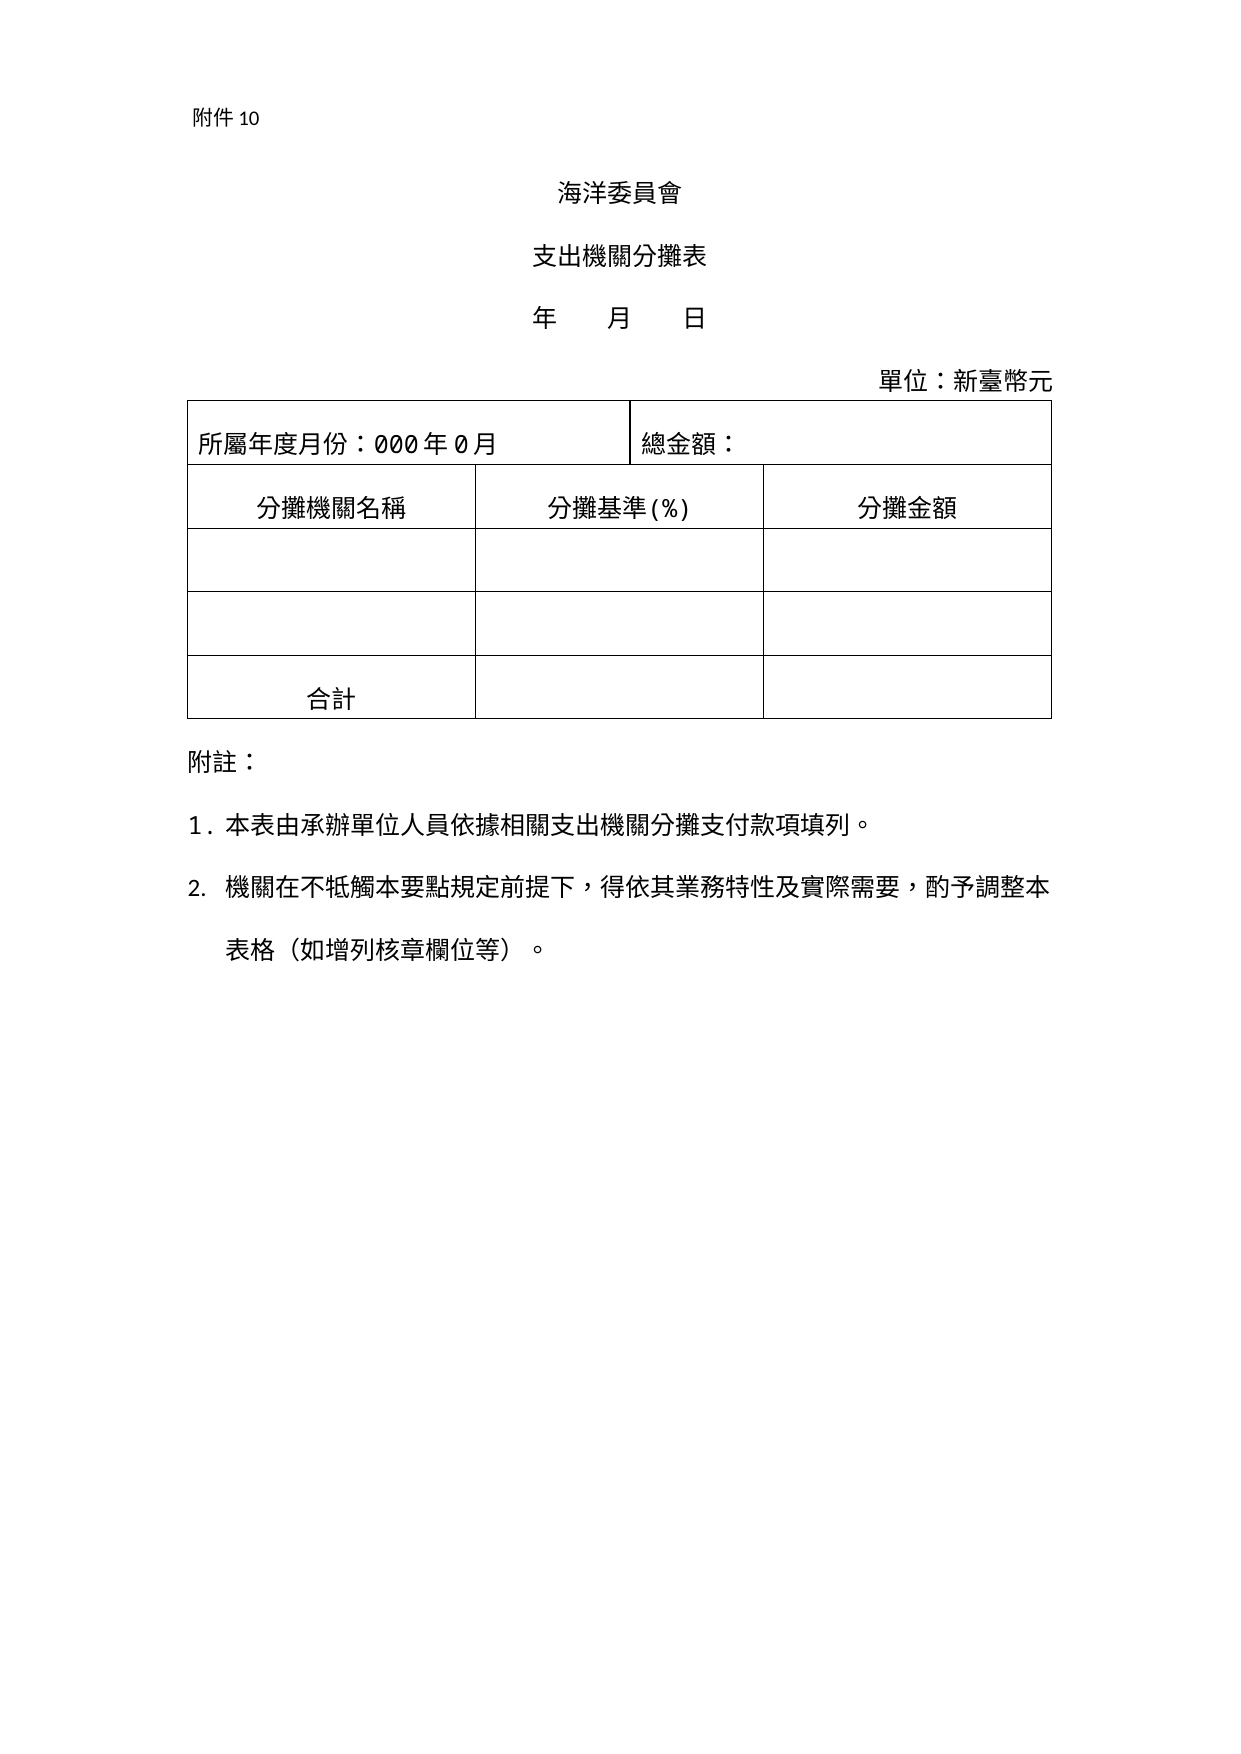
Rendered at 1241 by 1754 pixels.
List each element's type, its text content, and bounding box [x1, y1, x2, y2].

table_cell [764, 529, 1051, 591]
table_cell 合計 [188, 656, 475, 718]
table_cell 分攤基準(%) [476, 465, 763, 527]
table_cell [764, 592, 1051, 654]
table_cell 分攤機關名稱 [188, 465, 475, 527]
table_header 所屬年度月份：000年0月 [188, 401, 629, 464]
text 年 月 日 [187, 275, 1053, 338]
list 本表由承辦單位人員依據相關支出機關分攤支付款項填列。 [187, 782, 1053, 844]
table_cell 分攤金額 [764, 465, 1051, 527]
table_cell [188, 592, 475, 654]
table_cell [476, 529, 763, 591]
table_cell [476, 656, 763, 718]
text 單位：新臺幣元 [187, 338, 1053, 400]
table_header 總金額： [631, 401, 1051, 464]
text 附註： [187, 719, 1053, 782]
table_cell [188, 529, 475, 591]
table_cell [476, 592, 763, 654]
list 機關在不牴觸本要點規定前提下，得依其業務特性及實際需要，酌予調整本表格（如增列核章欄位等）。 [187, 844, 1053, 969]
text 海洋委員會 [187, 150, 1053, 213]
text 支出機關分攤表 [187, 213, 1053, 275]
table_cell [764, 656, 1051, 718]
